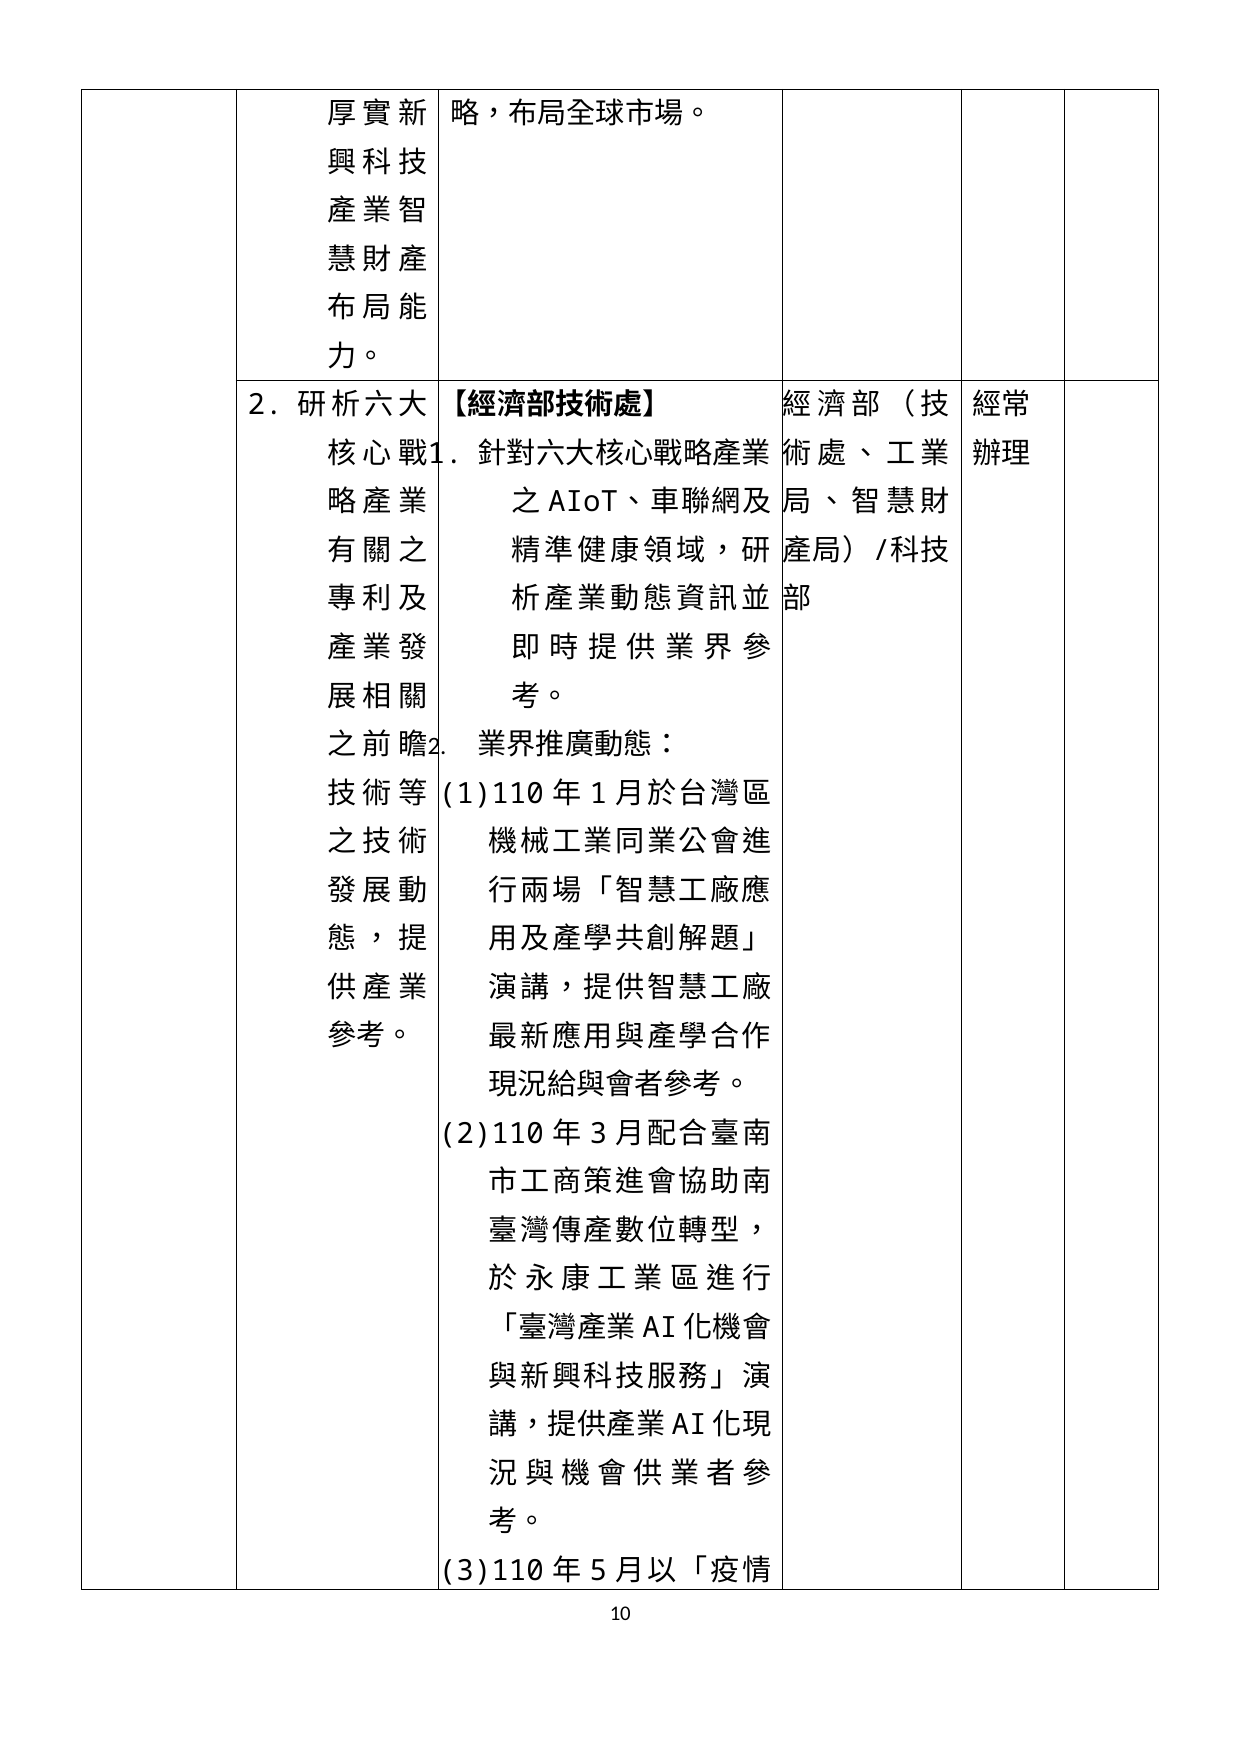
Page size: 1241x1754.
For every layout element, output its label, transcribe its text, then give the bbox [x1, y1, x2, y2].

table_cell [962, 90, 1064, 380]
table_cell 研析六大核心戰略產業有關之專利及產業發展相關之前瞻技術等之技術發展動態，提供產業參考。 [237, 381, 438, 1589]
table_cell [1065, 381, 1158, 1589]
table_cell 略，布局全球市場。 [439, 90, 782, 380]
table_cell [1065, 90, 1158, 380]
table_cell 【經濟部技術處】 針對六大核心戰略產業之AIoT、車聯網及精準健康領域，研析產業動態資訊並即時提供業界參考。 業界推廣動態： 110年1月於台灣區機械工業同業公會進行兩場「智慧工廠應用及產學共創解題」演講，提供智慧工廠最新應用與產學合作現況給與會者參考。 110年3月配合臺南市工商策進會協助南臺灣傳產數位轉型，於永康工業區進行「臺灣產業AI化機會與新興科技服務」演講，提供產業AI化現況與機會供業者參考。 110年5月以「疫情持續下半導體供需趨勢與重要議題剖析」進行線上演講發表，針對人工智慧、物聯網、資通訊、車用晶片等供需議題進行剖析，提供業者參考。 110年5月11日進行「台灣產業AI化機會與新興科技服務」演講，提供產業AI化現況與機會供業界參考。 110年1月27日舉辦「展望2021暨CES重點趨勢線上研討會」，提供智慧車輛領域於本年度CES展會之重要趨勢供產業參考。 110年3月於產業情報網發表「CES 2021看車輛技術發展趨勢」文章，提供技術發展趨勢與業者動態等資訊。 110年4月28日舉辦「聯網自駕車展業大進擊」研討會，提供車聯網與自駕車之全球重要技術趨勢與產業發展動態供業界參考。 110年6月於ITIS智網發表「聯網自駕車關鍵應用－隊列行駛發展現況」文章，提供技術發展現況與產業趨勢等資訊。 110年1月19日於製藥發展協會進行「我國創新藥物發展及未來趨勢」演講，提供全球生醫產業現況與新興生物藥品發展趨勢供業者參考。 110年3月31日於臺灣生技產業聯盟會員大會進行「全球保健營養品新未來」演講，提供疫後全球保健食品市場現況、重要趨勢與消費需求供業者參考。 110年2月於生技醫藥產業透析期刊出版「掌握iPSC新動向-臺灣發展現況與機會」，介紹mRNA藥物及疫苗治療之多元運用與產業機會。 110年4月29日於國家生技研究園區進行「當AI進入精準醫療，從技術到服務如何蛻變？」演講，提供全球AI生醫產業現況、新興AI生物藥趨勢供業者參考。 110年5月於生技醫藥產業透析期刊出版「建構高韌性生醫供應鏈掌握疫後經濟復甦成長契機」，介紹PwC 調查全球超過 400 位生醫產業營運長(COO)對 2021 年組織與企業營運關鍵議題，協助業者重新審視內部能量，建立高韌性生醫產業能量。 【經濟部工業局】 有鑒於全球對通訊、節能和電力的需求，第三代半導體已成為商機競逐的新舞台，以第三代化合物半導體為研析主題，進行國內具創新研發資源之產業或專利技術應用領域分析並撰寫報告。預計連結計畫服務，與產業分享研析成果。 [439, 381, 782, 1589]
table_cell 經濟部（技術處、工業局、智慧財產局）/科技部 [783, 381, 961, 1589]
table_cell 厚實新興科技產業智慧財產布局能力。 [237, 90, 438, 380]
table_cell 經常辦理 [962, 381, 1064, 1589]
table_cell [82, 90, 236, 1589]
table_cell [783, 90, 961, 380]
